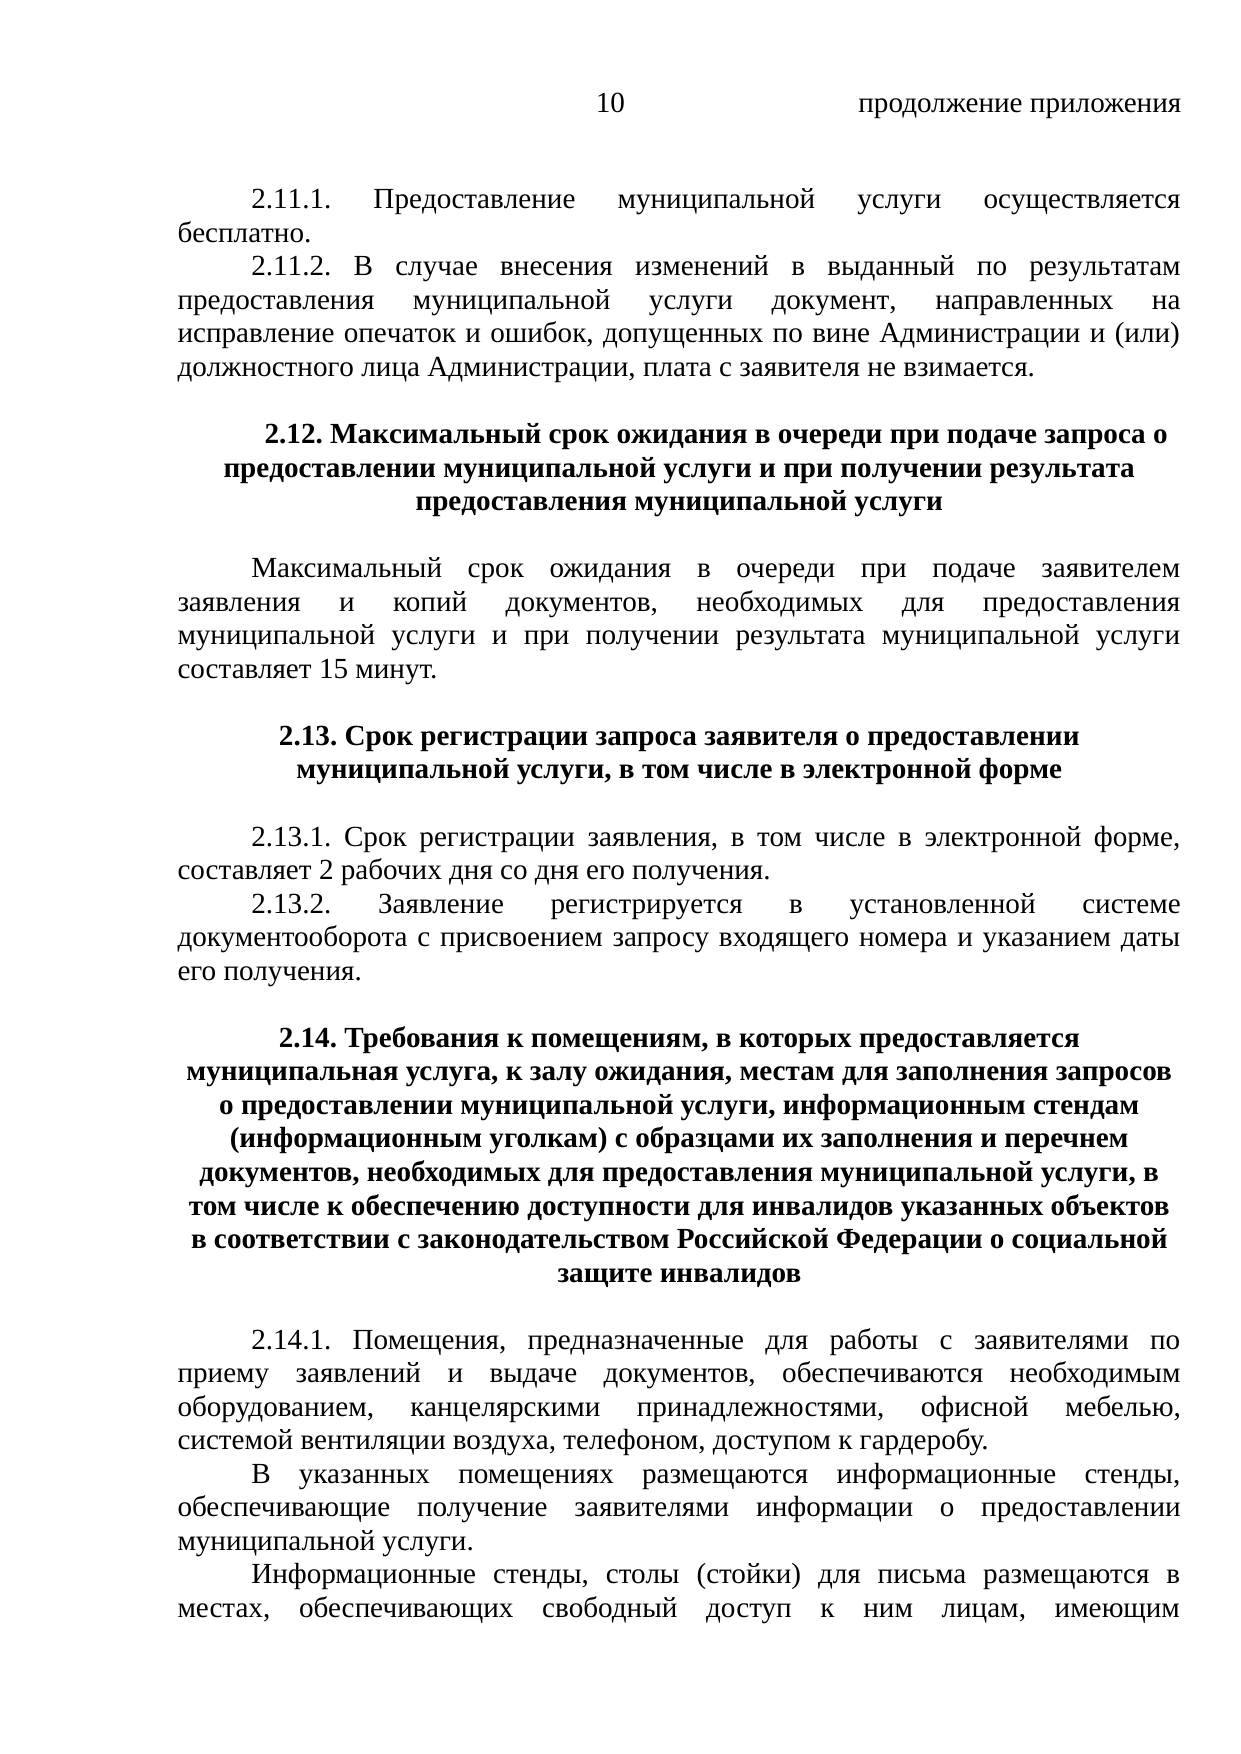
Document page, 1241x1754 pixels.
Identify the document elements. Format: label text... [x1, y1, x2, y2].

text 2.14. Требования к помещениям, в которых предоставляется муниципальная услуга, к залу ожидания, местам для заполнения запросов о предоставлении муниципальной услуги, информационным стендам (информационным уголкам) с образцами их заполнения и перечнем документов, необходимых для предоставления муниципальной услуги, в том числе к обеспечению доступности для инвалидов указанных объектов в соответствии с законодательством Российской Федерации о социальной защите инвалидов [177, 1020, 1181, 1288]
text 2.13. Срок регистрации запроса заявителя о предоставлении муниципальной услуги, в том числе в электронной форме [177, 718, 1181, 785]
text 2.11.1. Предоставление муниципальной услуги осуществляется бесплатно. [177, 181, 1181, 248]
text 2.11.2. В случае внесения изменений в выданный по результатам предоставления муниципальной услуги документ, направленных на исправление опечаток и ошибок, допущенных по вине Администрации и (или) должностного лица Администрации, плата с заявителя не взимается. [177, 248, 1181, 383]
text 2.14.1. Помещения, предназначенные для работы с заявителями по приему заявлений и выдаче документов, обеспечиваются необходимым оборудованием, канцелярскими принадлежностями, офисной мебелью, системой вентиляции воздуха, телефоном, доступом к гардеробу. [177, 1322, 1181, 1456]
text Информационные стенды, столы (стойки) для письма размещаются в местах, обеспечивающих свободный доступ к ним лицам, имеющим [177, 1557, 1181, 1624]
text Максимальный срок ожидания в очереди при подаче заявителем заявления и копий документов, необходимых для предоставления муниципальной услуги и при получении результата муниципальной услуги составляет 15 минут. [177, 550, 1181, 684]
text В указанных помещениях размещаются информационные стенды, обеспечивающие получение заявителями информации о предоставлении муниципальной услуги. [177, 1456, 1181, 1557]
text 2.13.2. Заявление регистрируется в установленной системе документооборота с присвоением запросу входящего номера и указанием даты его получения. [177, 886, 1181, 986]
text 2.12. Максимальный срок ожидания в очереди при подаче запроса о предоставлении муниципальной услуги и при получении результата предоставления муниципальной услуги [177, 416, 1181, 517]
text 2.13.1. Срок регистрации заявления, в том числе в электронной форме, составляет 2 рабочих дня со дня его получения. [177, 819, 1181, 886]
